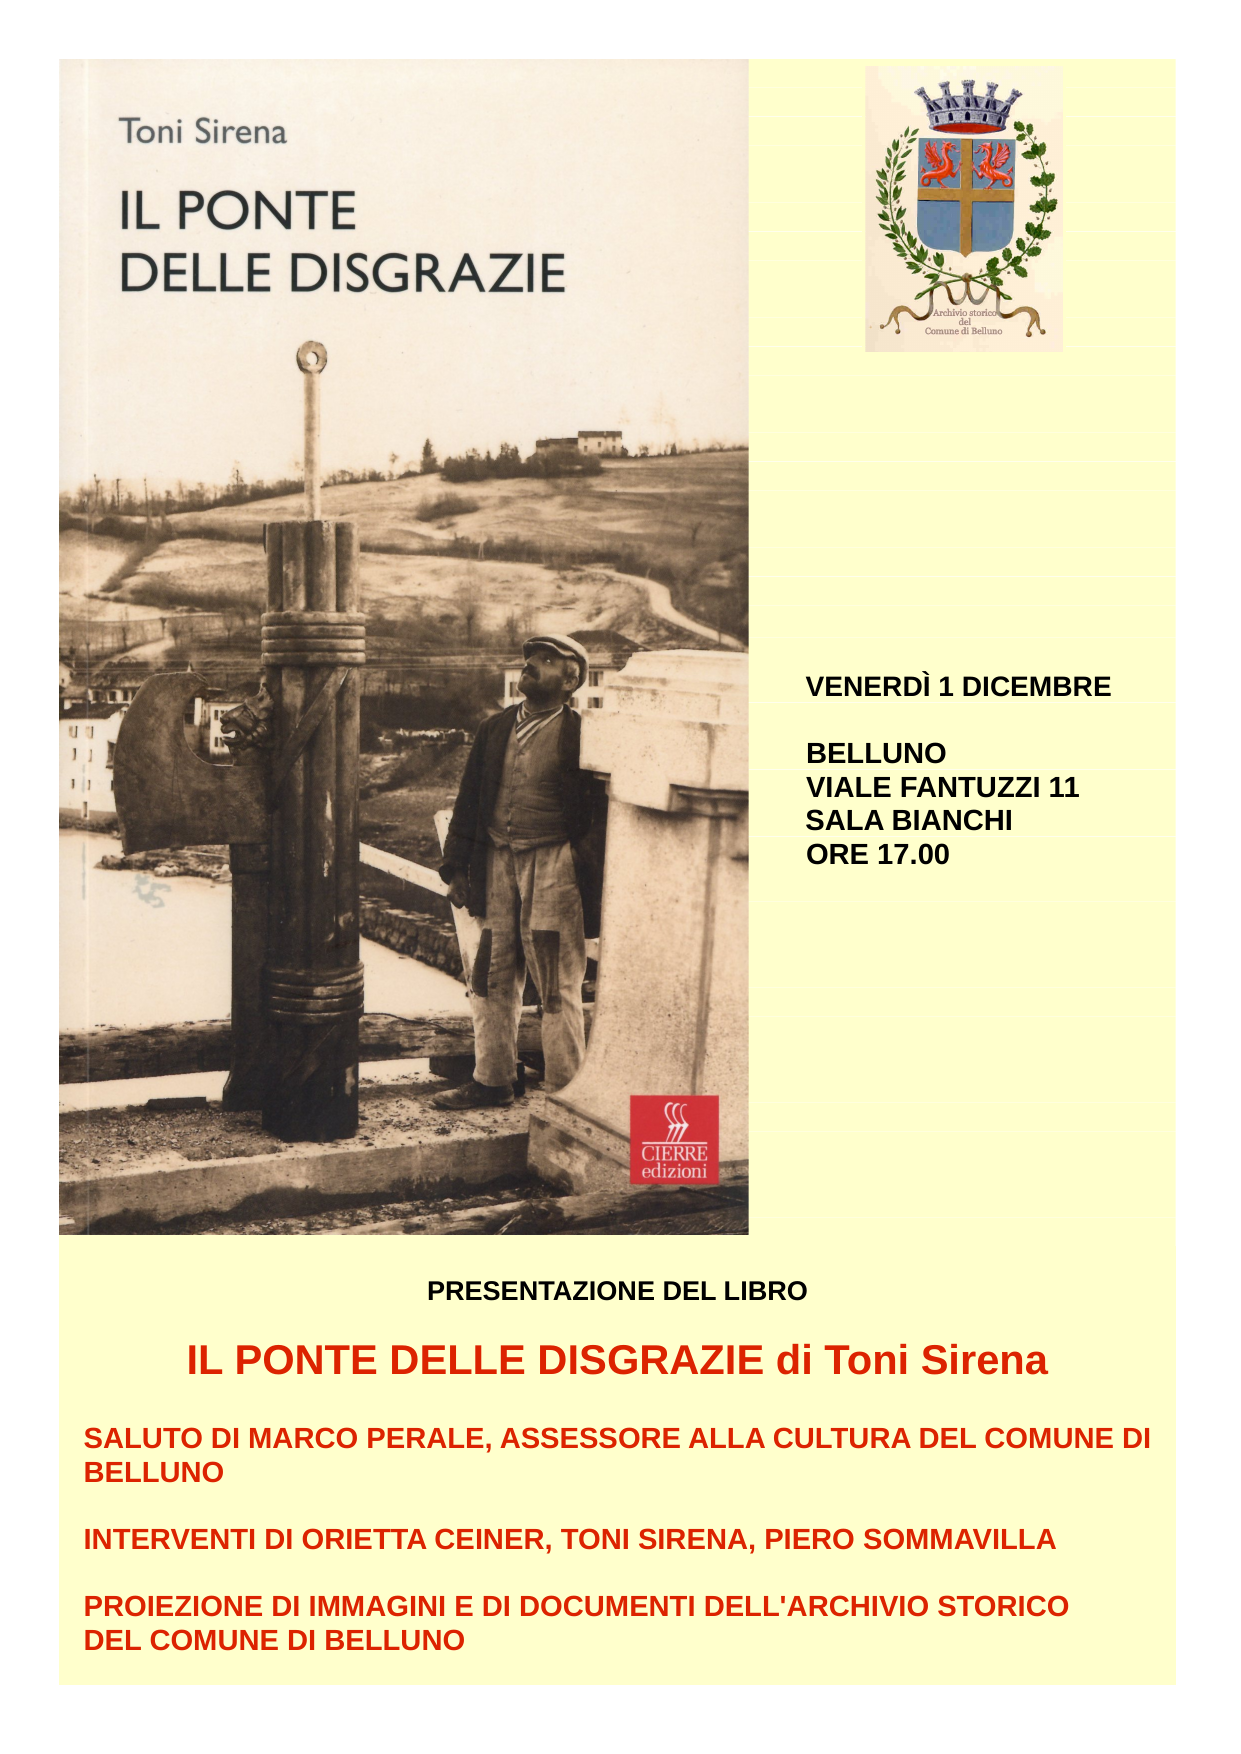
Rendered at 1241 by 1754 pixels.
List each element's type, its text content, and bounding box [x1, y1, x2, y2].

picture [865, 66, 1063, 352]
text SALUTO DI MARCO PERALE, ASSESSORE ALLA CULTURA DEL COMUNE DI [59, 1421, 1176, 1455]
text DEL COMUNE DI BELLUNO [59, 1623, 1176, 1656]
text BELLUNO [59, 1455, 1176, 1488]
text BELLUNO [749, 736, 1176, 769]
text IL PONTE DELLE DISGRAZIE di Toni Sirena [59, 1335, 1176, 1383]
picture [59, 59, 749, 1235]
text SALA BIANCHI [749, 803, 1176, 837]
text VENERDÌ 1 DICEMBRE [749, 670, 1176, 702]
text PROIEZIONE DI IMMAGINI E DI DOCUMENTI DELL'ARCHIVIO STORICO [59, 1589, 1176, 1623]
text INTERVENTI DI ORIETTA CEINER, TONI SIRENA, PIERO SOMMAVILLA [59, 1522, 1176, 1556]
text PRESENTAZIONE DEL LIBRO [59, 1275, 1176, 1306]
text ORE 17.00 [749, 837, 1176, 870]
text VIALE FANTUZZI 11 [749, 769, 1176, 803]
